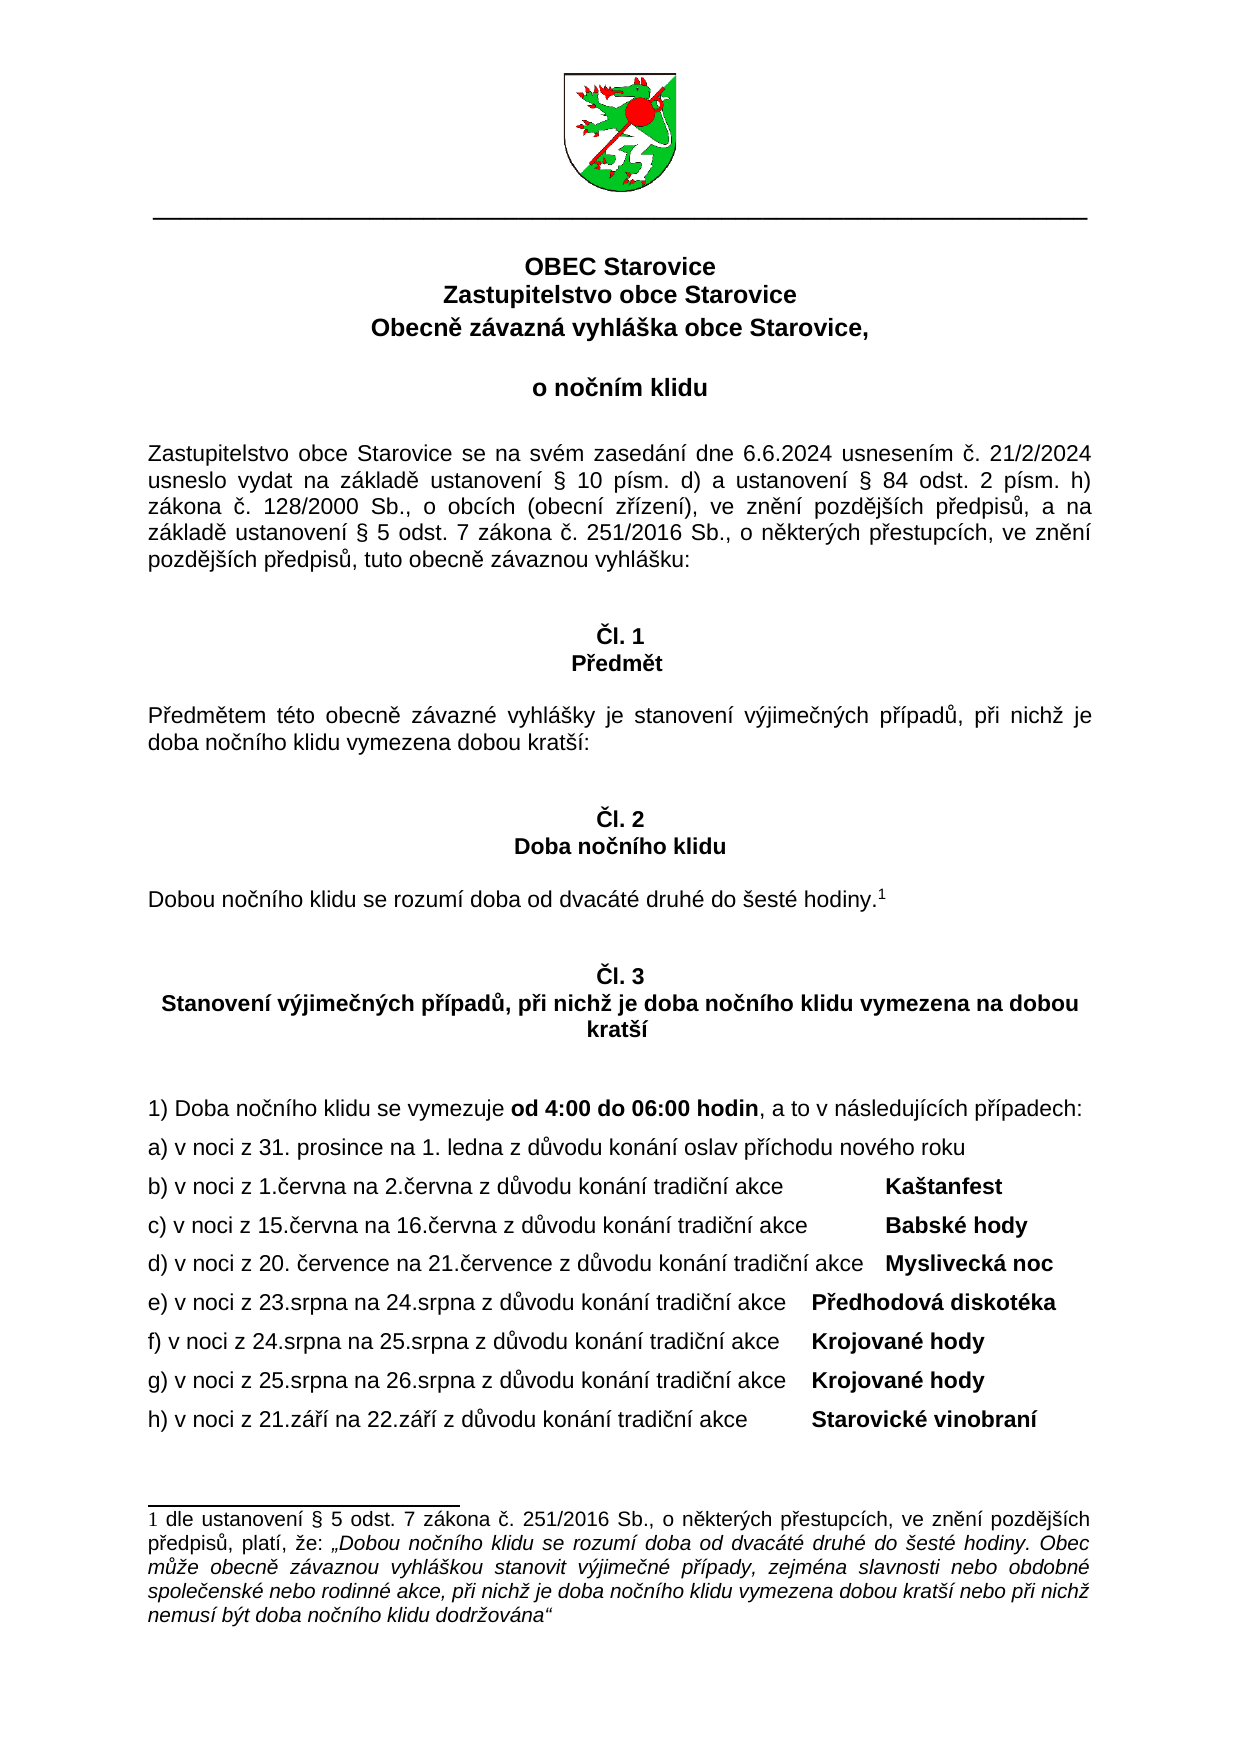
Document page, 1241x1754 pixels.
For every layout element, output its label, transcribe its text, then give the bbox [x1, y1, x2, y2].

text h) v noci z 21.září na 22.září z důvodu konání tradiční akce Starovické vinobraní [148, 1406, 1093, 1432]
text 1) Doba nočního klidu se vymezuje od 4:00 do 06:00 hodin, a to v následujících případech: [148, 1095, 1093, 1121]
text Obecně závazná vyhláška obce Starovice, [148, 313, 1093, 342]
text Čl. 2 [148, 806, 1093, 833]
text OBEC Starovice [148, 251, 1093, 280]
text d) v noci z 20. července na 21.července z důvodu konání tradiční akce Myslivecká noc [148, 1250, 1093, 1277]
text a) v noci z 31. prosince na 1. ledna z důvodu konání oslav příchodu nového roku [148, 1134, 1093, 1160]
text Zastupitelstvo obce Starovice [148, 280, 1093, 309]
text Čl. 3 [148, 963, 1093, 989]
text b) v noci z 1.června na 2.června z důvodu konání tradiční akce Kaštanfest [148, 1173, 1093, 1199]
text Stanovení výjimečných případů, při nichž je doba nočního klidu vymezena na dobou kratší [148, 989, 1093, 1042]
text Předmětem této obecně závazné vyhlášky je stanovení výjimečných případů, při nichž je doba nočního klidu vymezena dobou kratší: [148, 702, 1093, 755]
text g) v noci z 25.srpna na 26.srpna z důvodu konání tradiční akce Krojované hody [148, 1367, 1093, 1393]
text _____________________________________________________________________ [148, 192, 1093, 223]
text e) v noci z 23.srpna na 24.srpna z důvodu konání tradiční akce Předhodová diskotéka [148, 1289, 1093, 1316]
text Dobou nočního klidu se rozumí doba od dvacáté druhé do šesté hodiny. [148, 886, 1093, 912]
text c) v noci z 15.června na 16.června z důvodu konání tradiční akce Babské hody [148, 1212, 1093, 1238]
text Doba nočního klidu [148, 833, 1093, 859]
text Čl. 1 [148, 623, 1093, 650]
text o nočním klidu [148, 373, 1093, 401]
text dle ustanovení § 5 odst. 7 zákona č. 251/2016 Sb., o některých přestupcích, ve znění pozdějších předpisů, platí, že: „Dobou nočního klidu se rozumí doba od dvacáté druhé do šesté hodiny. Obec může obecně závaznou vyhláškou stanovit výjimečné případy, zejména slavnosti nebo obdobné společenské nebo rodinné akce, při nichž je doba nočního klidu vymezena dobou kratší nebo při nichž nemusí být doba nočního klidu dodržována“ [148, 1506, 1093, 1626]
text Předmět [148, 650, 1093, 676]
text f) v noci z 24.srpna na 25.srpna z důvodu konání tradiční akce Krojované hody [148, 1328, 1093, 1354]
text Zastupitelstvo obce Starovice se na svém zasedání dne 6.6.2024 usnesením č. 21/2/2024 usneslo vydat na základě ustanovení § 10 písm. d) a ustanovení § 84 odst. 2 písm. h) zákona č. 128/2000 Sb., o obcích (obecní zřízení), ve znění pozdějších předpisů, a na základě ustanovení § 5 odst. 7 zákona č. 251/2016 Sb., o některých přestupcích, ve znění pozdějších předpisů, tuto obecně závaznou vyhlášku: [148, 440, 1093, 572]
